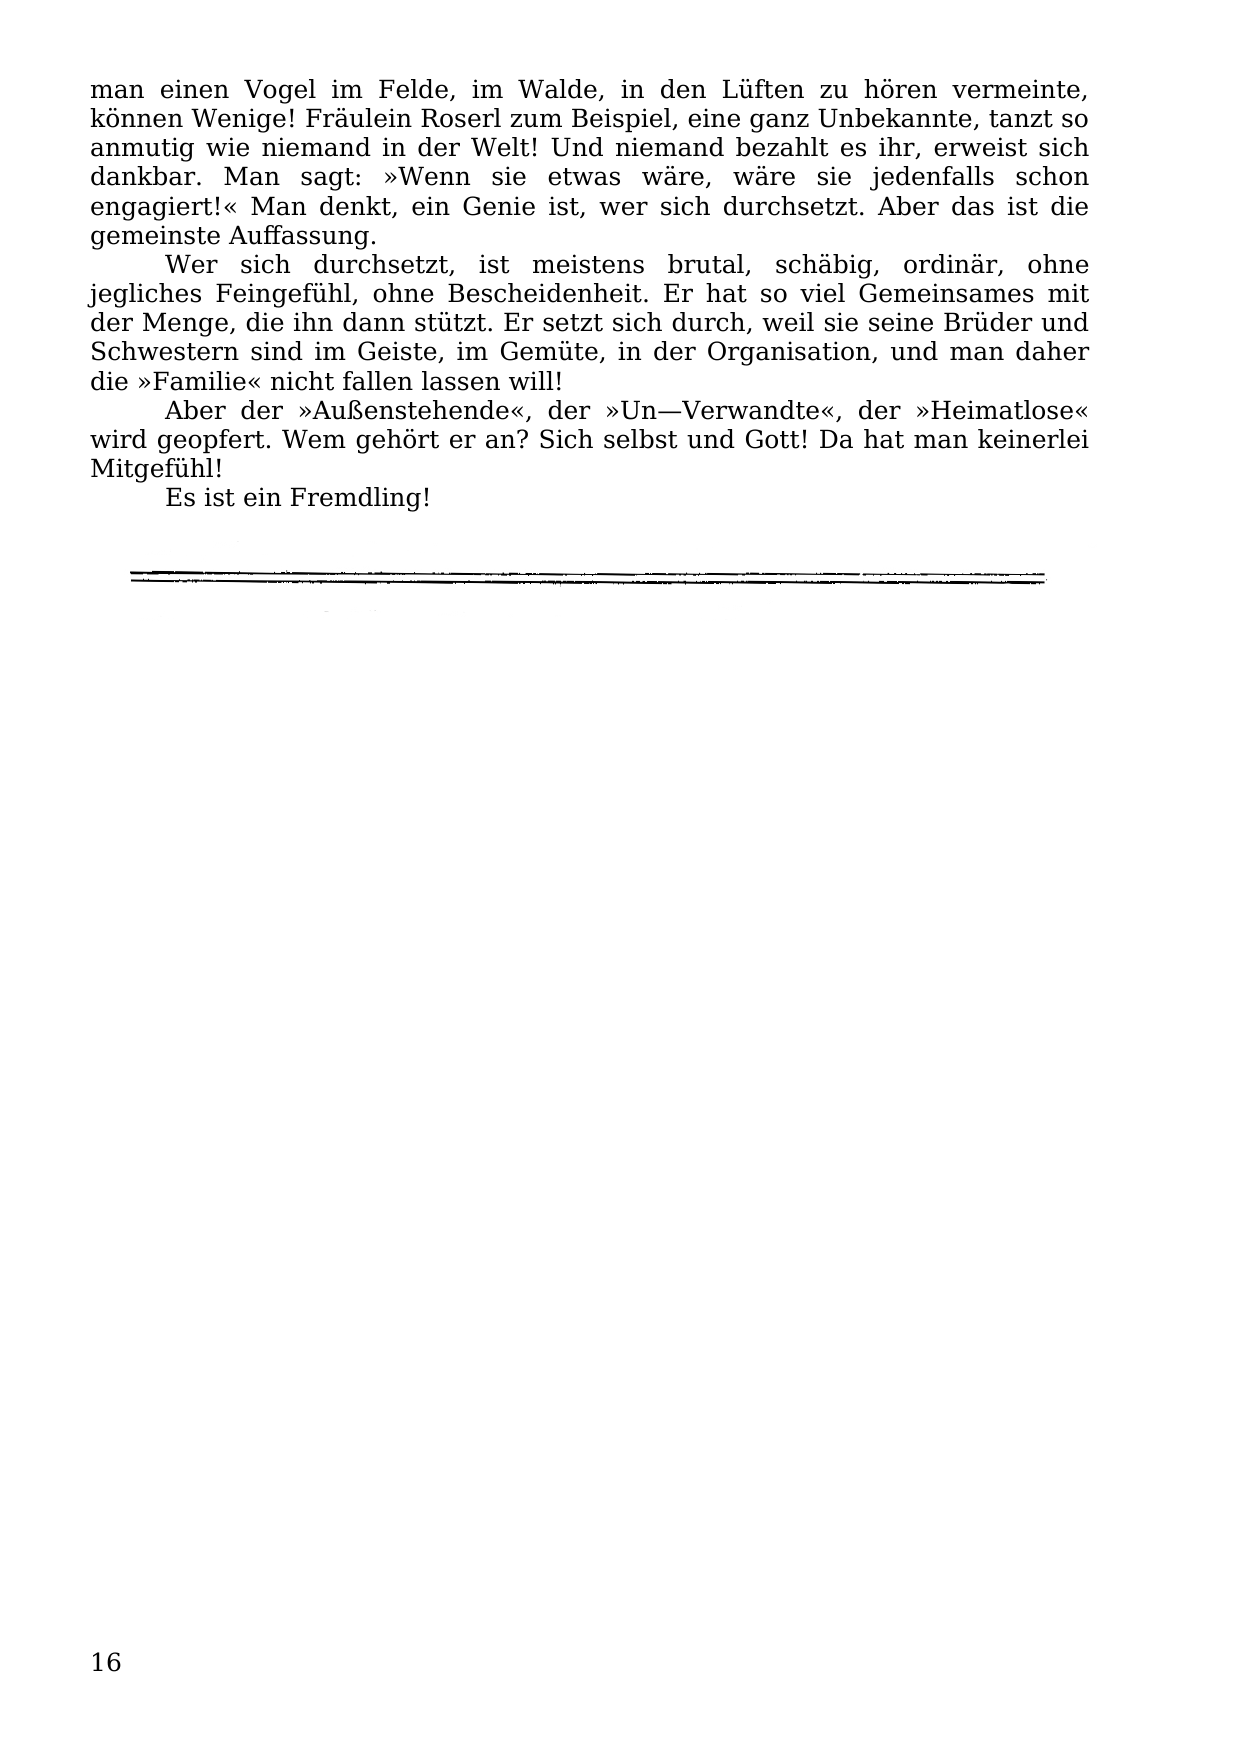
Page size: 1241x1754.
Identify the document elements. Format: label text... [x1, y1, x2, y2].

text Es ist ein Fremdling! [90, 483, 1091, 512]
text Aber der »Außenstehende«, der »Un—Verwandte«, der »Heimatlose« wird geopfert. Wem gehört er an? Sich selbst und Gott! Da hat man keinerlei Mitgefühl! [90, 396, 1091, 483]
text Wer sich durchsetzt, ist meistens brutal, schäbig, ordinär, ohne jegliches Feingefühl, ohne Bescheidenheit. Er hat so viel Gemeinsames mit der Menge, die ihn dann stützt. Er setzt sich durch, weil sie seine Brüder und Schwestern sind im Geiste, im Gemüte, in der Organisation, und man daher die »Familie« nicht fallen lassen will! [90, 250, 1091, 396]
text man einen Vogel im Felde, im Walde, in den Lüften zu hören vermeinte, können Wenige! Fräulein Roserl zum Beispiel, eine ganz Unbekannte, tanzt so anmutig wie niemand in der Welt! Und niemand bezahlt es ihr, erweist sich dankbar. Man sagt: »Wenn sie etwas wäre, wäre sie jedenfalls schon engagiert!« Man denkt, ein Genie ist, wer sich durchsetzt. Aber das ist die gemeinste Auffassung. [90, 75, 1091, 250]
picture [83, 541, 1097, 621]
